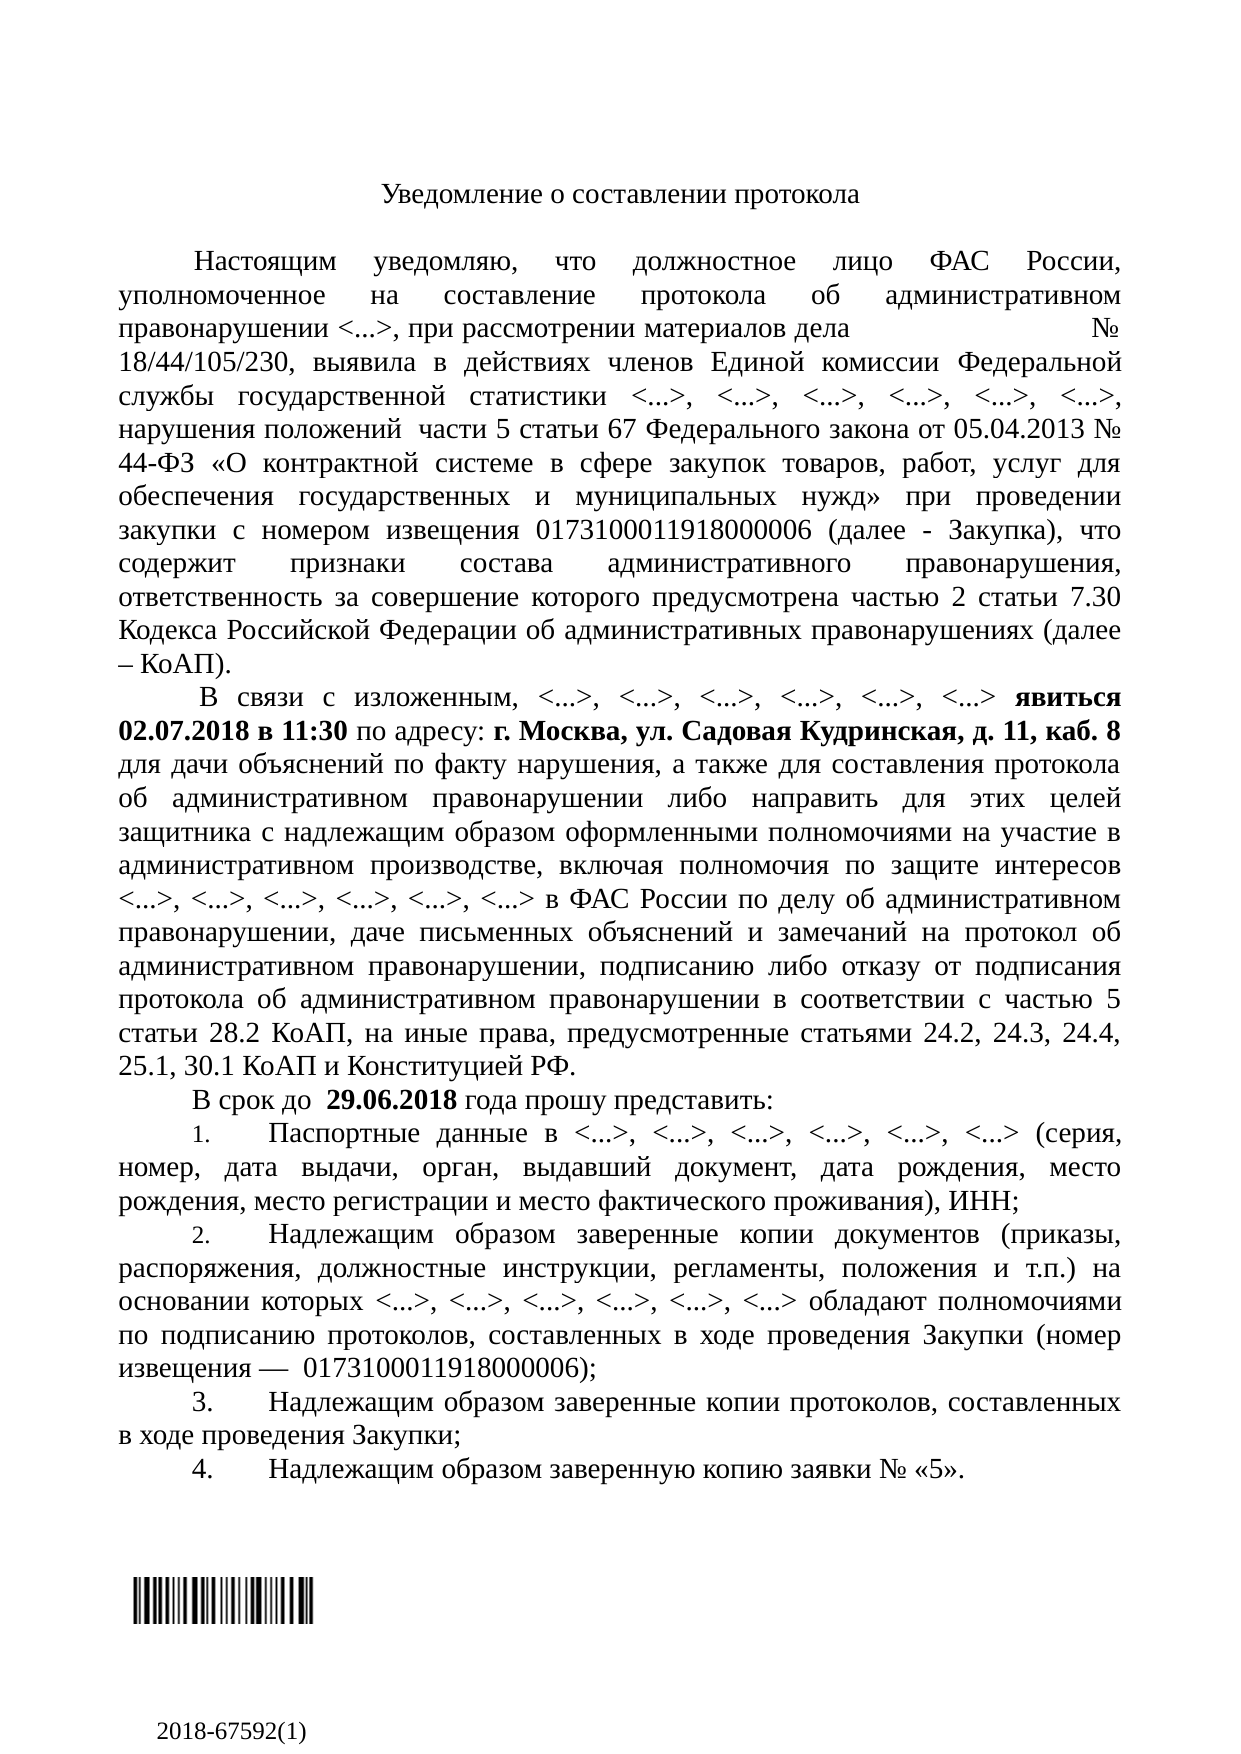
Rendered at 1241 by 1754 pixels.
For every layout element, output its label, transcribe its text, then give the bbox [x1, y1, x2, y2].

text Настоящим уведомляю, что должностное лицо ФАС России, уполномоченное на составление протокола об административном правонарушении <...>, при рассмотрении материалов дела № 18/44/105/230, выявила в действиях членов Единой комиссии Федеральной службы государственной статистики <...>, <...>, <...>, <...>, <...>, <...>, нарушения положений части 5 статьи 67 Федерального закона от 05.04.2013 № 44-ФЗ «О контрактной системе в сфере закупок товаров, работ, услуг для обеспечения государственных и муниципальных нужд» при проведении закупки с номером извещения 0173100011918000006 (далее - Закупка), что содержит признаки состава административного правонарушения, ответственность за совершение которого предусмотрена частью 2 статьи 7.30 Кодекса Российской Федерации об административных правонарушениях (далее – КоАП). [118, 243, 1122, 679]
list Надлежащим образом заверенные копии документов (приказы, распоряжения, должностные инструкции, регламенты, положения и т.п.) на основании которых <...>, <...>, <...>, <...>, <...>, <...> обладают полномочиями по подписанию протоколов, составленных в ходе проведения Закупки (номер извещения — 0173100011918000006); [118, 1216, 1122, 1384]
list Паспортные данные в <...>, <...>, <...>, <...>, <...>, <...> (серия, номер, дата выдачи, орган, выдавший документ, дата рождения, место рождения, место регистрации и место фактического проживания), ИНН; [118, 1116, 1122, 1216]
text В срок до 29.06.2018 года прошу представить: [118, 1082, 1122, 1116]
picture [118, 1577, 331, 1624]
list Надлежащим образом заверенные копии протоколов, составленных в ходе проведения Закупки; [118, 1384, 1122, 1451]
text В связи с изложенным, <...>, <...>, <...>, <...>, <...>, <...> явиться 02.07.2018 в 11:30 по адресу: г. Москва, ул. Садовая Кудринская, д. 11, каб. 8 для дачи объяснений по факту нарушения, а также для составления протокола об административном правонарушении либо направить для этих целей защитника с надлежащим образом оформленными полномочиями на участие в административном производстве, включая полномочия по защите интересов <...>, <...>, <...>, <...>, <...>, <...> в ФАС России по делу об административном правонарушении, даче письменных объяснений и замечаний на протокол об административном правонарушении, подписанию либо отказу от подписания протокола об административном правонарушении в соответствии с частью 5 статьи 28.2 КоАП, на иные права, предусмотренные статьями 24.2, 24.3, 24.4, 25.1, 30.1 КоАП и Конституцией РФ. [118, 679, 1122, 1082]
list Надлежащим образом заверенную копию заявки № «5». [118, 1451, 1122, 1484]
text Уведомление о составлении протокола [118, 176, 1122, 210]
